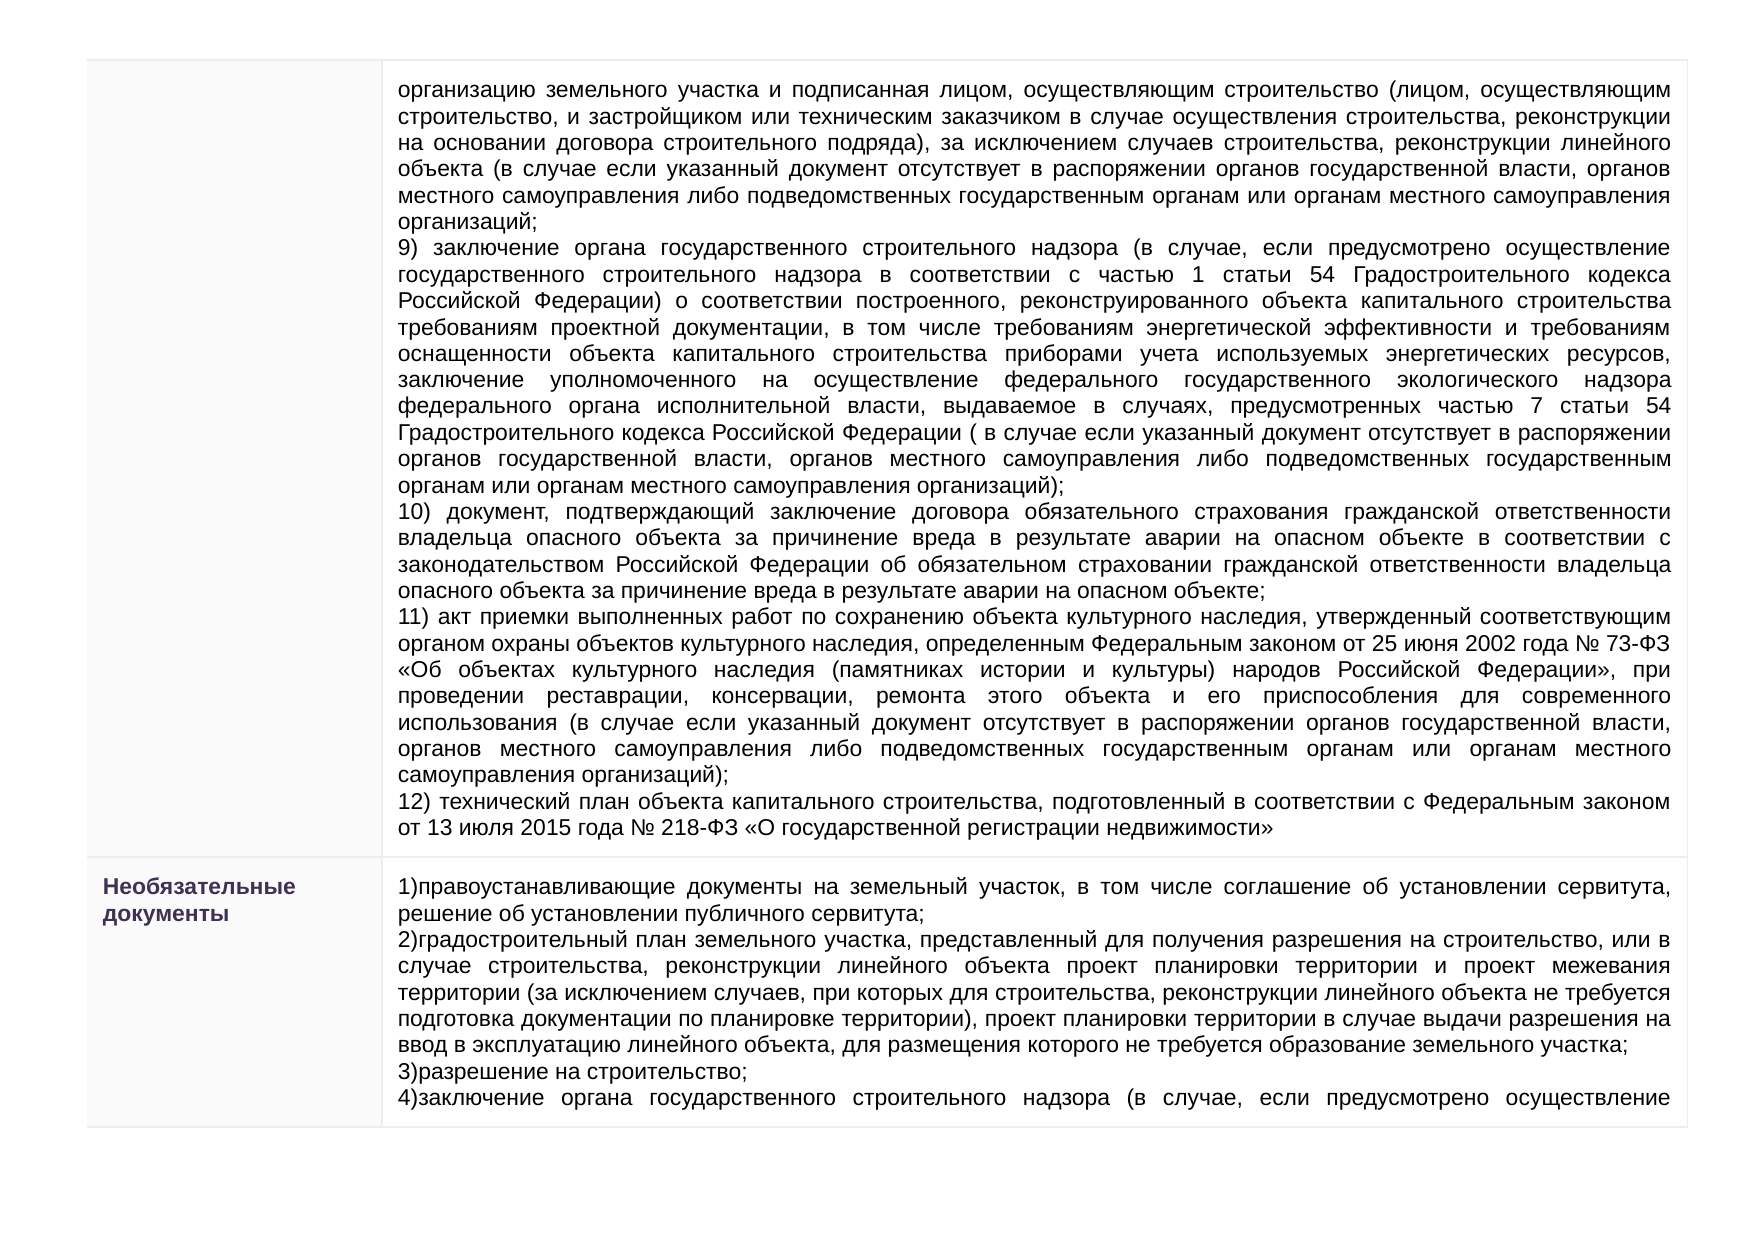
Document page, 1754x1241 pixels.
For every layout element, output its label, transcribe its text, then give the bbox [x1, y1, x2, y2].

table_cell 1)правоустанавливающие документы на земельный участок, в том числе соглашение об установлении сервитута, решение об установлении публичного сервитута; 2)градостроительный план земельного участка, представленный для получения разрешения на строительство, или в случае строительства, реконструкции линейного объекта проект планировки территории и проект межевания территории (за исключением случаев, при которых для строительства, реконструкции линейного объекта не требуется подготовка документации по планировке территории), проект планировки территории в случае выдачи разрешения на ввод в эксплуатацию линейного объекта, для размещения которого не требуется образование земельного участка; 3)разрешение на строительство; 4)заключение органа государственного строительного надзора (в случае, если предусмотрено осуществление [383, 858, 1687, 1126]
table_cell Необязательные документы [87, 858, 381, 1126]
table_cell [87, 61, 381, 856]
table_cell организацию земельного участка и подписанная лицом, осуществляющим строительство (лицом, осуществляющим строительство, и застройщиком или техническим заказчиком в случае осуществления строительства, реконструкции на основании договора строительного подряда), за исключением случаев строительства, реконструкции линейного объекта (в случае если указанный документ отсутствует в распоряжении органов государственной власти, органов местного самоуправления либо подведомственных государственным органам или органам местного самоуправления организаций; 9) заключение органа государственного строительного надзора (в случае, если предусмотрено осуществление государственного строительного надзора в соответствии с частью 1 статьи 54 Градостроительного кодекса Российской Федерации) о соответствии построенного, реконструированного объекта капитального строительства требованиям проектной документации, в том числе требованиям энергетической эффективности и требованиям оснащенности объекта капитального строительства приборами учета используемых энергетических ресурсов, заключение уполномоченного на осуществление федерального государственного экологического надзора федерального органа исполнительной власти, выдаваемое в случаях, предусмотренных частью 7 статьи 54 Градостроительного кодекса Российской Федерации ( в случае если указанный документ отсутствует в распоряжении органов государственной власти, органов местного самоуправления либо подведомственных государственным органам или органам местного самоуправления организаций); 10) документ, подтверждающий заключение договора обязательного страхования гражданской ответственности владельца опасного объекта за причинение вреда в результате аварии на опасном объекте в соответствии с законодательством Российской Федерации об обязательном страховании гражданской ответственности владельца опасного объекта за причинение вреда в результате аварии на опасном объекте; 11) акт приемки выполненных работ по сохранению объекта культурного наследия, утвержденный соответствующим органом охраны объектов культурного наследия, определенным Федеральным законом от 25 июня 2002 года № 73-ФЗ «Об объектах культурного наследия (памятниках истории и культуры) народов Российской Федерации», при проведении реставрации, консервации, ремонта этого объекта и его приспособления для современного использования (в случае если указанный документ отсутствует в распоряжении органов государственной власти, органов местного самоуправления либо подведомственных государственным органам или органам местного самоуправления организаций); 12) технический план объекта капитального строительства, подготовленный в соответствии с Федеральным законом от 13 июля 2015 года № 218-ФЗ «О государственной регистрации недвижимости» [383, 61, 1687, 856]
